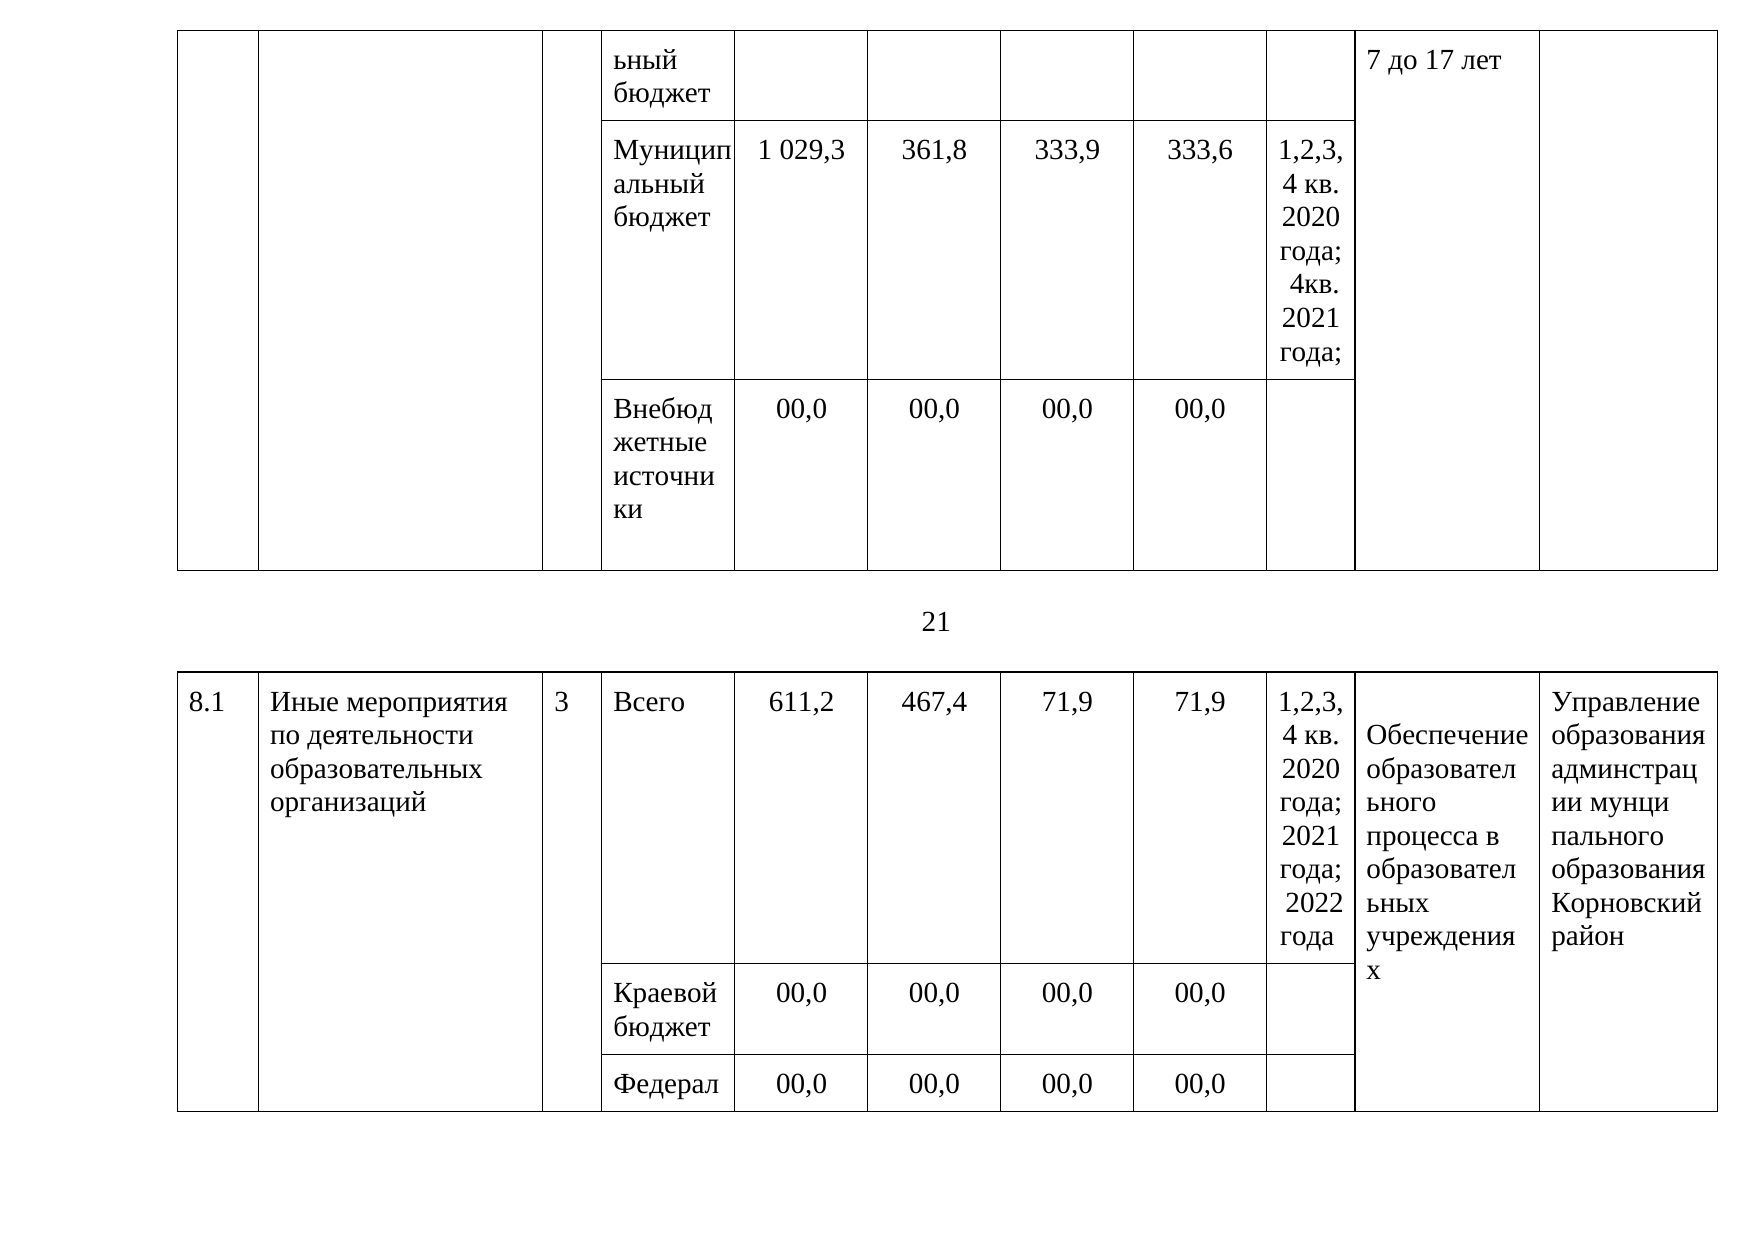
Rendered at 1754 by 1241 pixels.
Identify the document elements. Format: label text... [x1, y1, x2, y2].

table_header 71,9 [1134, 673, 1266, 963]
table_cell Краевой бюджет [602, 964, 734, 1054]
table_cell 00,0 [1001, 1055, 1133, 1111]
table_cell 00,0 [868, 380, 1000, 570]
table_cell [1267, 380, 1354, 570]
table_header 8.1 [178, 673, 258, 1111]
table_cell [1001, 31, 1133, 120]
table_cell 00,0 [735, 380, 867, 570]
table_cell 00,0 [735, 1055, 867, 1111]
table_cell 361,8 [868, 121, 1000, 378]
table_header 1,2,3,4 кв. 2020 года; 2021 года; 2022года [1267, 673, 1354, 963]
table_header [543, 31, 601, 570]
table_cell 00,0 [868, 964, 1000, 1054]
table_header 467,4 [868, 673, 1000, 963]
table_header Обеспечение образовательного процесса в образовательных учреждениях [1356, 673, 1539, 1111]
table_header 7 до 17 лет [1356, 31, 1539, 570]
table_cell [1134, 31, 1266, 120]
table_cell Муниципальный бюджет [602, 121, 734, 378]
table_header [259, 31, 542, 570]
table_header 71,9 [1001, 673, 1133, 963]
table_cell 00,0 [1134, 964, 1266, 1054]
table_cell 00,0 [1001, 964, 1133, 1054]
table_cell [1267, 1055, 1354, 1111]
table_cell ьный бюджет [602, 31, 734, 120]
text 21 [177, 604, 1695, 638]
table_header 3 [543, 673, 601, 1111]
table_cell 00,0 [1001, 380, 1133, 570]
table_cell 1 029,3 [735, 121, 867, 378]
table_cell 00,0 [868, 1055, 1000, 1111]
table_cell [735, 31, 867, 120]
table_header [178, 31, 258, 570]
table_cell 00,0 [1134, 380, 1266, 570]
table_cell [868, 31, 1000, 120]
table_cell 00,0 [1134, 1055, 1266, 1111]
table_header Иные мероприятия по деятельности образовательных организаций [259, 673, 542, 1111]
table_header Всего [602, 673, 734, 963]
table_cell [1267, 964, 1354, 1054]
table_cell Внебюд жетные источни ки [602, 380, 734, 570]
table_cell 333,6 [1134, 121, 1266, 378]
table_cell 00,0 [735, 964, 867, 1054]
table_cell Федерал [602, 1055, 734, 1111]
table_header Управление образования админстрации мунци пального образования Корновский район [1540, 673, 1717, 1111]
table_cell [1267, 31, 1354, 120]
table_header [1540, 31, 1717, 570]
table_cell 333,9 [1001, 121, 1133, 378]
table_cell 1,2,3,4 кв. 2020 года; 4кв. 2021 года; [1267, 121, 1354, 378]
table_header 611,2 [735, 673, 867, 963]
